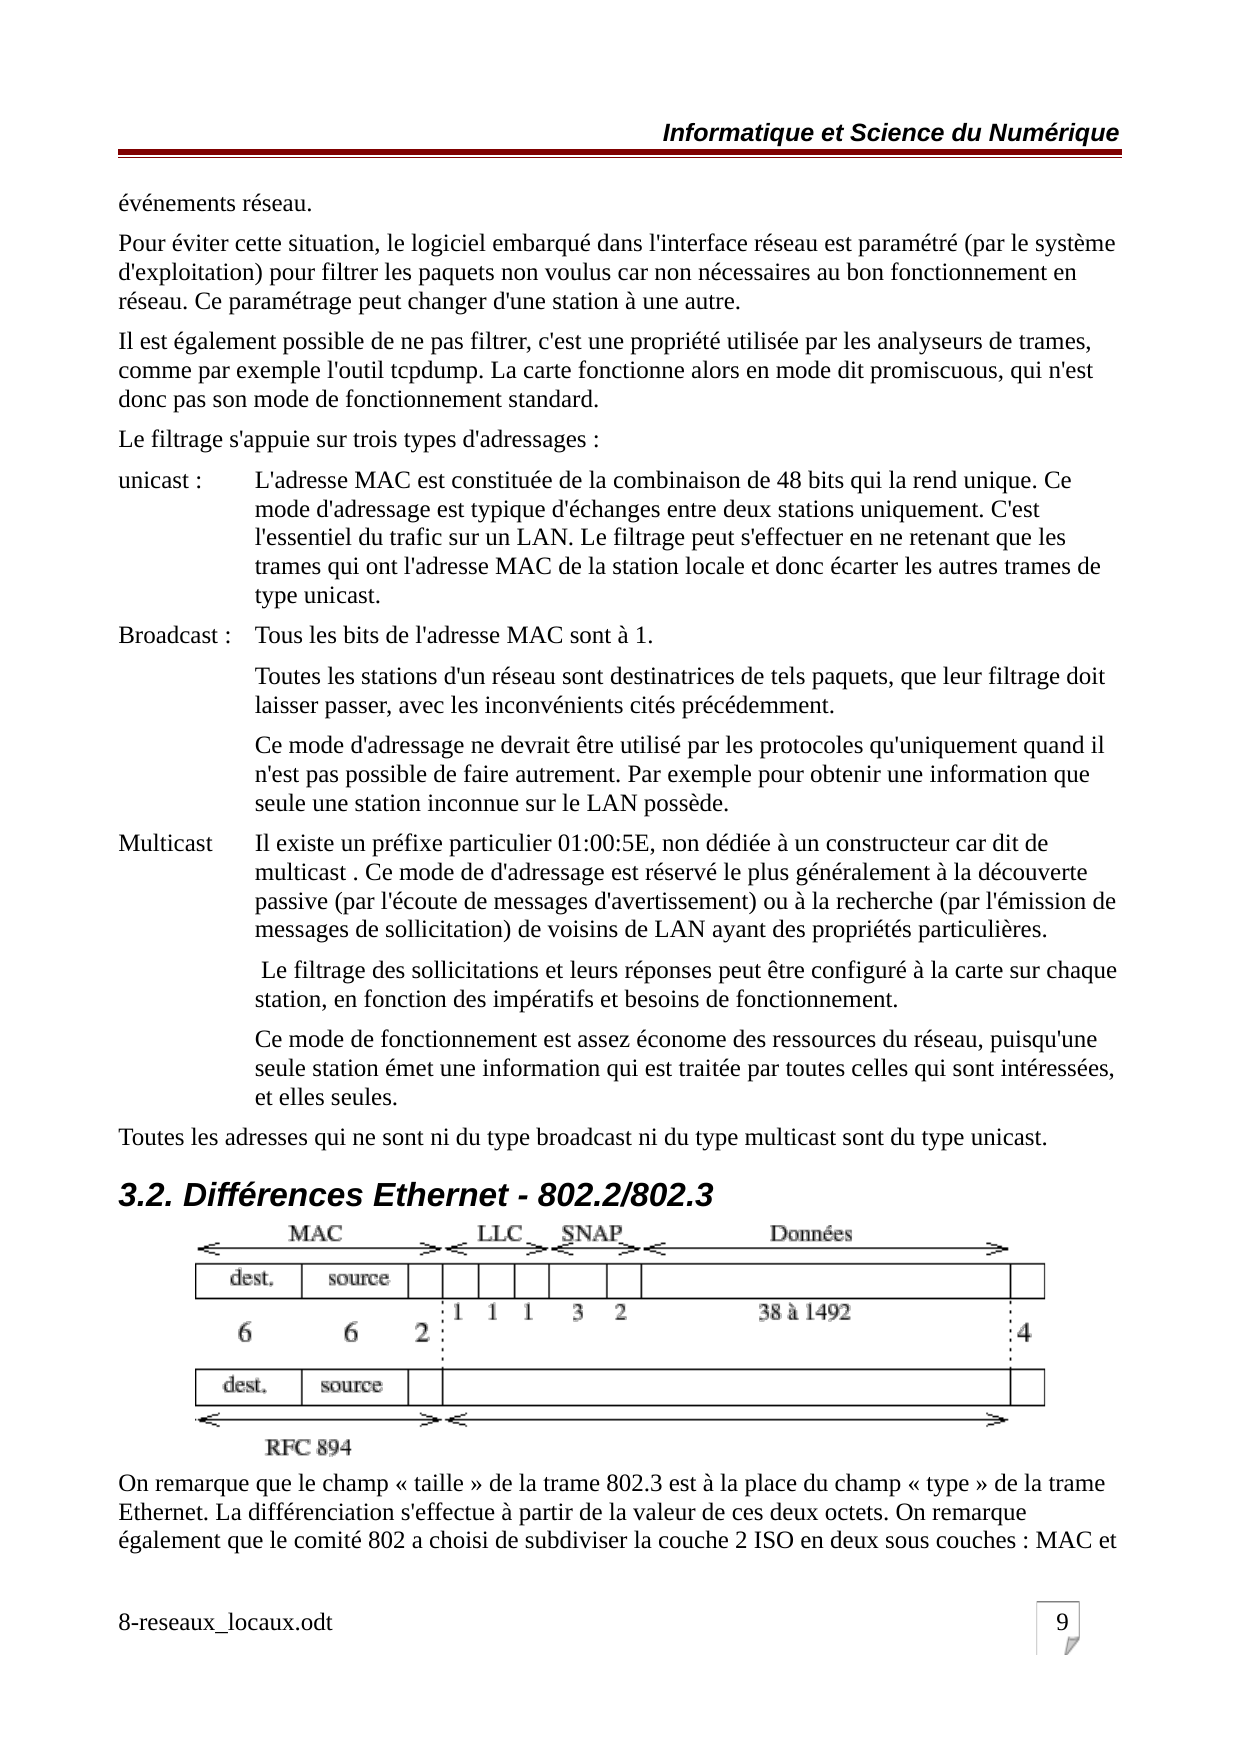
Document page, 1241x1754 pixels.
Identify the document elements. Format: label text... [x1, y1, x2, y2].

text Il est également possible de ne pas filtrer, c'est une propriété utilisée par les analyseurs de trames, comme par exemple l'outil tcpdump. La carte fonctionne alors en mode dit promiscuous, qui n'est donc pas son mode de fonctionnement standard. [118, 326, 1122, 413]
table_cell Il existe un préfixe particulier 01:00:5E, non dédiée à un constructeur car dit de multicast . Ce mode de d'adressage est réservé le plus généralement à la découverte passive (par l'écoute de messages d'avertissement) ou à la recherche (par l'émission de messages de sollicitation) de voisins de LAN ayant des propriétés particulières. Le filtrage des sollicitations et leurs réponses peut être configuré à la carte sur chaque station, en fonction des impératifs et besoins de fonctionnement. Ce mode de fonctionnement est assez économe des ressources du réseau, puisqu'une seule station émet une information qui est traitée par toutes celles qui sont intéressées, et elles seules. [255, 828, 1122, 1122]
table_cell Multicast [118, 828, 254, 1122]
text Toutes les adresses qui ne sont ni du type broadcast ni du type multicast sont du type unicast. [118, 1122, 1122, 1151]
table_header L'adresse MAC est constituée de la combinaison de 48 bits qui la rend unique. Ce mode d'adressage est typique d'échanges entre deux stations uniquement. C'est l'essentiel du trafic sur un LAN. Le filtrage peut s'effectuer en ne retenant que les trames qui ont l'adresse MAC de la station locale et donc écarter les autres trames de type unicast. [255, 465, 1122, 620]
text Le filtrage s'appuie sur trois types d'adressages : [118, 424, 1122, 453]
table_cell Broadcast : [118, 620, 254, 828]
text Pour éviter cette situation, le logiciel embarqué dans l'interface réseau est paramétré (par le système d'exploitation) pour filtrer les paquets non voulus car non nécessaires au bon fonctionnement en réseau. Ce paramétrage peut changer d'une station à une autre. [118, 228, 1122, 314]
subtitle 3.2. Différences Ethernet - 802.2/802.3 [118, 1175, 1122, 1213]
picture [195, 1225, 1045, 1457]
table_header unicast : [118, 465, 254, 620]
text événements réseau. [118, 188, 1122, 217]
table_cell Tous les bits de l'adresse MAC sont à 1. Toutes les stations d'un réseau sont destinatrices de tels paquets, que leur filtrage doit laisser passer, avec les inconvénients cités précédemment. Ce mode d'adressage ne devrait être utilisé par les protocoles qu'uniquement quand il n'est pas possible de faire autrement. Par exemple pour obtenir une information que seule une station inconnue sur le LAN possède. [255, 620, 1122, 828]
text On remarque que le champ « taille » de la trame 802.3 est à la place du champ « type » de la trame Ethernet. La différenciation s'effectue à partir de la valeur de ces deux octets. On remarque également que le comité 802 a choisi de subdiviser la couche 2 ISO en deux sous couches : MAC et [118, 1468, 1122, 1554]
